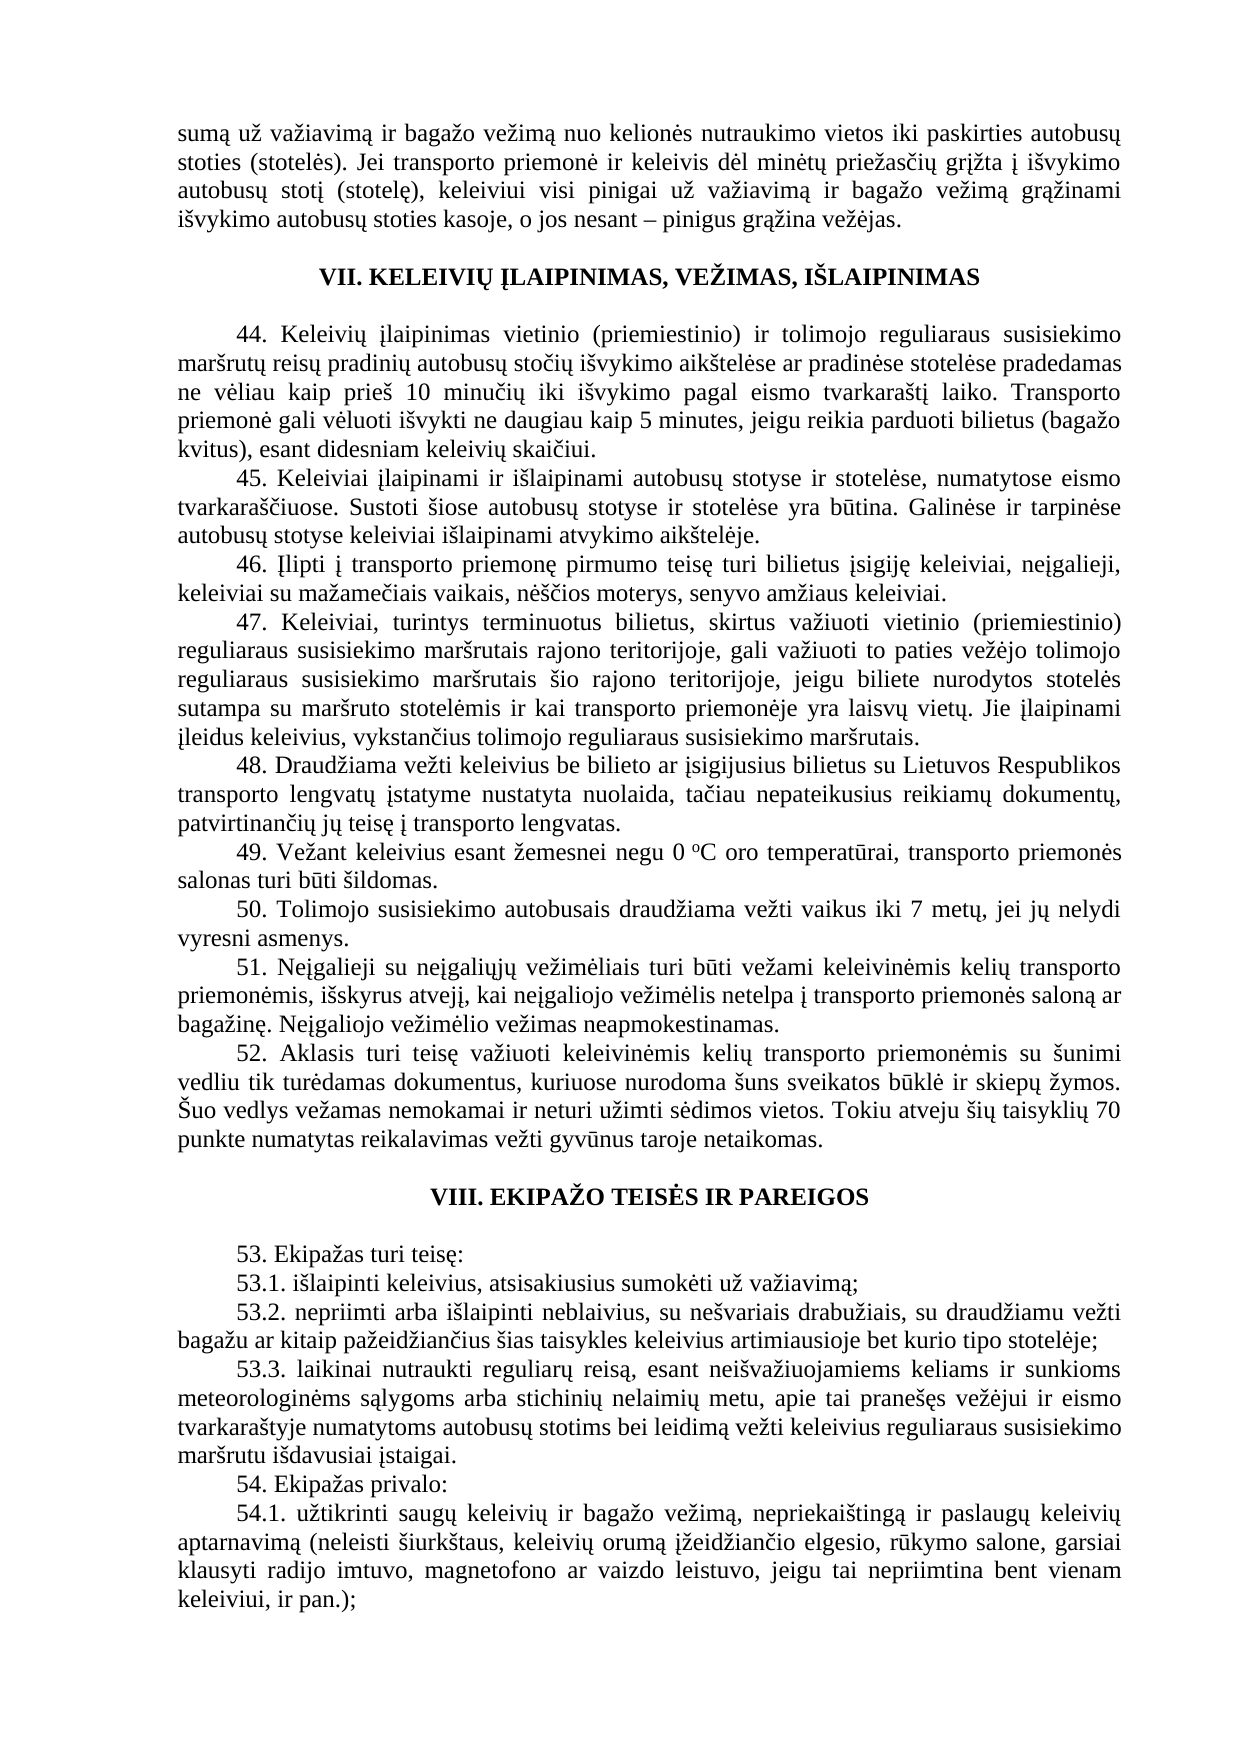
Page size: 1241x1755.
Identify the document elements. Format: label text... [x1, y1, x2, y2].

text 51. Neįgalieji su neįgaliųjų vežimėliais turi būti vežami keleivinėmis kelių transporto priemonėmis, išskyrus atvejį, kai neįgaliojo vežimėlis netelpa į transporto priemonės saloną ar bagažinę. Neįgaliojo vežimėlio vežimas neapmokestinamas. [177, 952, 1122, 1038]
text 53.1. išlaipinti keleivius, atsisakiusius sumokėti už važiavimą; [177, 1268, 1122, 1297]
text 53.2. nepriimti arba išlaipinti neblaivius, su nešvariais drabužiais, su draudžiamu vežti bagažu ar kitaip pažeidžiančius šias taisykles keleivius artimiausioje bet kurio tipo stotelėje; [177, 1297, 1122, 1354]
text VII. KELEIVIŲ ĮLAIPINIMAS, VEŽIMAS, IŠLAIPINIMAS [177, 262, 1122, 291]
text 48. Draudžiama vežti keleivius be bilieto ar įsigijusius bilietus su Lietuvos Respublikos transporto lengvatų įstatyme nustatyta nuolaida, tačiau nepateikusius reikiamų dokumentų, patvirtinančių jų teisę į transporto lengvatas. [177, 751, 1122, 837]
text VIII. EKIPAŽO TEISĖS IR PAREIGOS [177, 1182, 1122, 1211]
text 47. Keleiviai, turintys terminuotus bilietus, skirtus važiuoti vietinio (priemiestinio) reguliaraus susisiekimo maršrutais rajono teritorijoje, gali važiuoti to paties vežėjo tolimojo reguliaraus susisiekimo maršrutais šio rajono teritorijoje, jeigu biliete nurodytos stotelės sutampa su maršruto stotelėmis ir kai transporto priemonėje yra laisvų vietų. Jie įlaipinami įleidus keleivius, vykstančius tolimojo reguliaraus susisiekimo maršrutais. [177, 607, 1122, 751]
text 53. Ekipažas turi teisę: [177, 1239, 1122, 1268]
text sumą už važiavimą ir bagažo vežimą nuo kelionės nutraukimo vietos iki paskirties autobusų stoties (stotelės). Jei transporto priemonė ir keleivis dėl minėtų priežasčių grįžta į išvykimo autobusų stotį (stotelę), keleiviui visi pinigai už važiavimą ir bagažo vežimą grąžinami išvykimo autobusų stoties kasoje, o jos nesant – pinigus grąžina vežėjas. [177, 118, 1122, 233]
text 52. Aklasis turi teisę važiuoti keleivinėmis kelių transporto priemonėmis su šunimi vedliu tik turėdamas dokumentus, kuriuose nurodoma šuns sveikatos būklė ir skiepų žymos. Šuo vedlys vežamas nemokamai ir neturi užimti sėdimos vietos. Tokiu atveju šių taisyklių 70 punkte numatytas reikalavimas vežti gyvūnus taroje netaikomas. [177, 1038, 1122, 1153]
text 44. Keleivių įlaipinimas vietinio (priemiestinio) ir tolimojo reguliaraus susisiekimo maršrutų reisų pradinių autobusų stočių išvykimo aikštelėse ar pradinėse stotelėse pradedamas ne vėliau kaip prieš 10 minučių iki išvykimo pagal eismo tvarkaraštį laiko. Transporto priemonė gali vėluoti išvykti ne daugiau kaip 5 minutes, jeigu reikia parduoti bilietus (bagažo kvitus), esant didesniam keleivių skaičiui. [177, 319, 1122, 463]
text 45. Keleiviai įlaipinami ir išlaipinami autobusų stotyse ir stotelėse, numatytose eismo tvarkaraščiuose. Sustoti šiose autobusų stotyse ir stotelėse yra būtina. Galinėse ir tarpinėse autobusų stotyse keleiviai išlaipinami atvykimo aikštelėje. [177, 463, 1122, 549]
text 54. Ekipažas privalo: [177, 1469, 1122, 1498]
text 53.3. laikinai nutraukti reguliarų reisą, esant neišvažiuojamiems keliams ir sunkioms meteorologinėms sąlygoms arba stichinių nelaimių metu, apie tai pranešęs vežėjui ir eismo tvarkaraštyje numatytoms autobusų stotims bei leidimą vežti keleivius reguliaraus susisiekimo maršrutu išdavusiai įstaigai. [177, 1354, 1122, 1469]
text 46. Įlipti į transporto priemonę pirmumo teisę turi bilietus įsigiję keleiviai, neįgalieji, keleiviai su mažamečiais vaikais, nėščios moterys, senyvo amžiaus keleiviai. [177, 549, 1122, 607]
text 49. Vežant keleivius esant žemesnei negu 0 oC oro temperatūrai, transporto priemonės salonas turi būti šildomas. [177, 837, 1122, 894]
text 50. Tolimojo susisiekimo autobusais draudžiama vežti vaikus iki 7 metų, jei jų nelydi vyresni asmenys. [177, 894, 1122, 952]
text 54.1. užtikrinti saugų keleivių ir bagažo vežimą, nepriekaištingą ir paslaugų keleivių aptarnavimą (neleisti šiurkštaus, keleivių orumą įžeidžiančio elgesio, rūkymo salone, garsiai klausyti radijo imtuvo, magnetofono ar vaizdo leistuvo, jeigu tai nepriimtina bent vienam keleiviui, ir pan.); [177, 1498, 1122, 1613]
